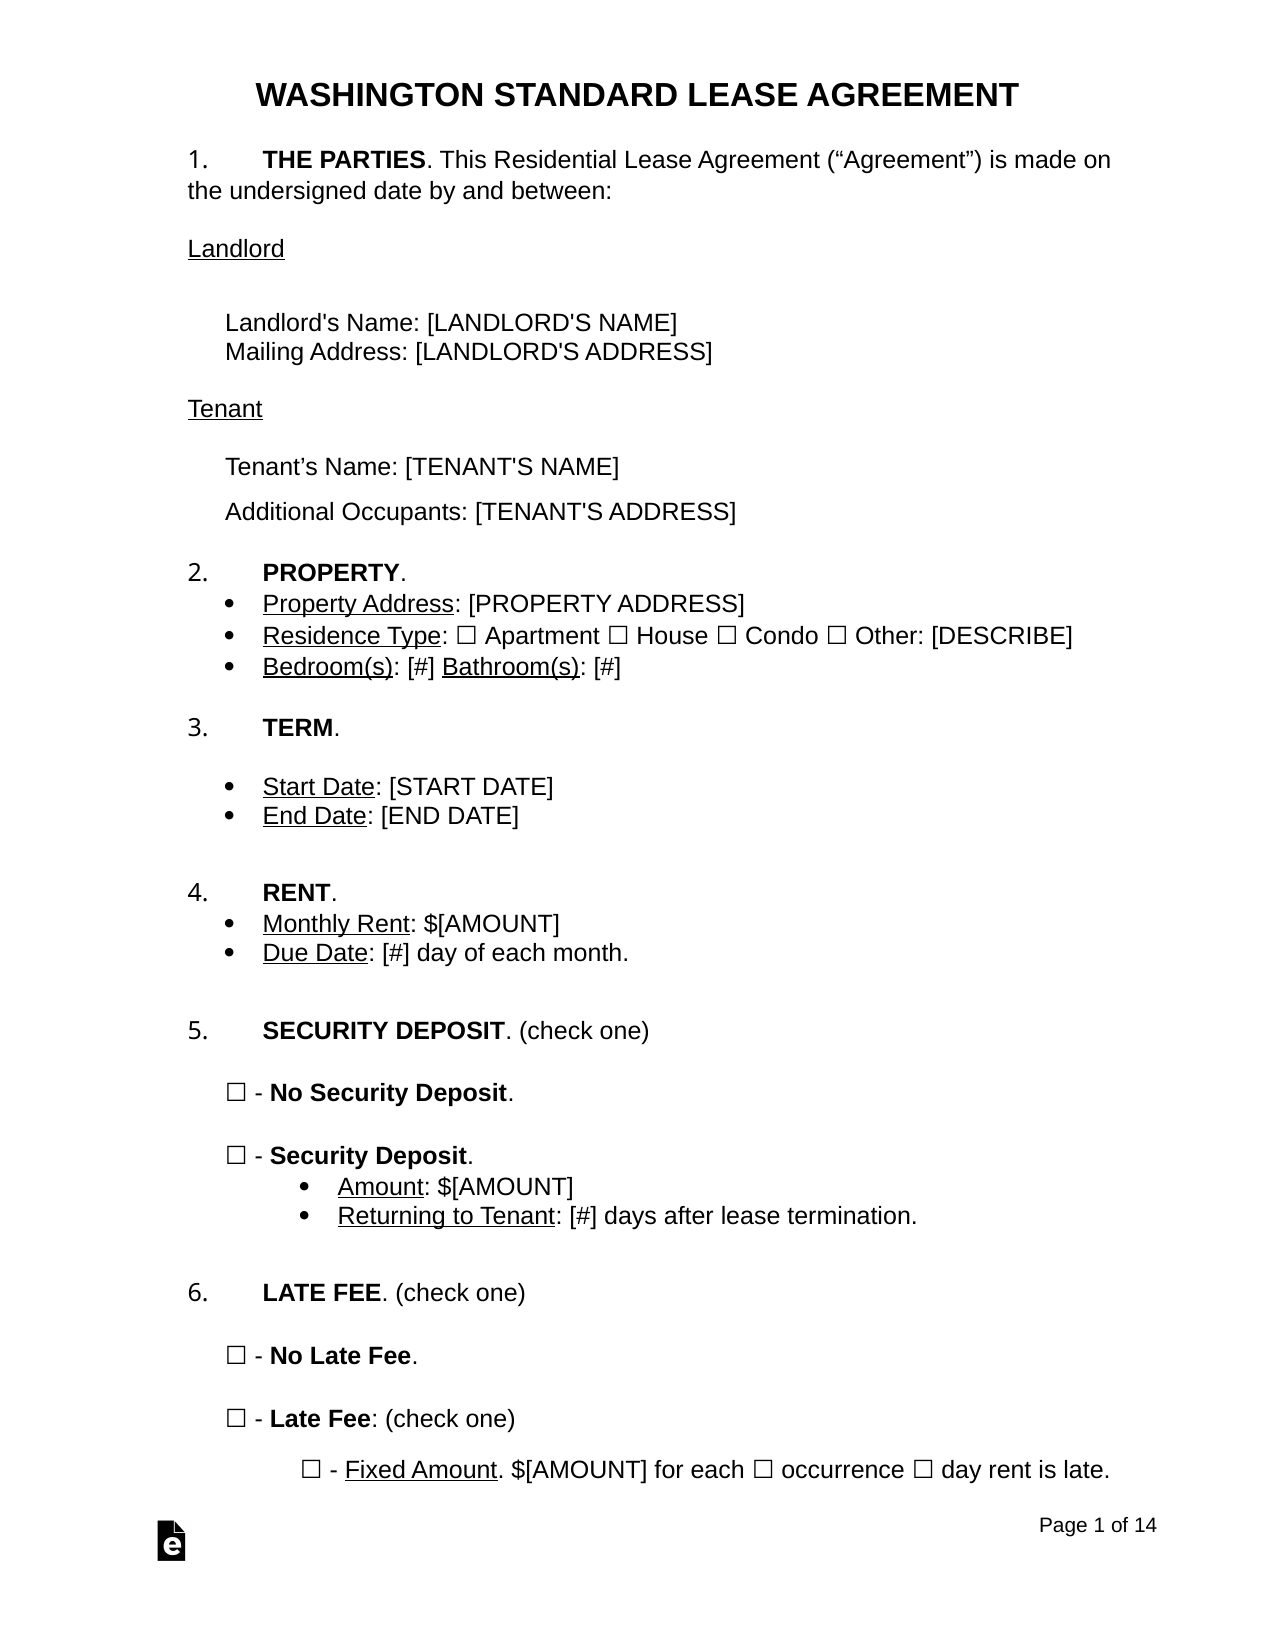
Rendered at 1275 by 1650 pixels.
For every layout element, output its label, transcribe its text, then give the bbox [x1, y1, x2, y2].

list ☐ - No Late Fee. [225, 1338, 1125, 1372]
text Mailing Address: [LANDLORD'S ADDRESS] [225, 337, 1125, 365]
list Residence Type: ☐ Apartment ☐ House ☐ Condo ☐ Other: [DESCRIBE] [225, 617, 1125, 652]
text Tenant [187, 394, 1125, 423]
list Landlord [187, 234, 1125, 262]
list Start Date: [START DATE] [225, 772, 1125, 801]
text ☐ - Fixed Amount. $[AMOUNT] for each ☐ occurrence ☐ day rent is late. [300, 1451, 1125, 1486]
list LATE FEE. (check one) [187, 1275, 1125, 1309]
list THE PARTIES. This Residential Lease Agreement (“Agreement”) is made on the undersigned date by and between: [187, 142, 1125, 205]
list ☐ - Security Deposit. [225, 1138, 1125, 1172]
text WASHINGTON STANDARD LEASE AGREEMENT [150, 75, 1125, 113]
list Tenant’s Name: [TENANT'S NAME] [225, 452, 1125, 480]
list Returning to Tenant: [#] days after lease termination. [300, 1201, 1125, 1230]
list Amount: $[AMOUNT] [300, 1172, 1125, 1201]
list Property Address: [PROPERTY ADDRESS] [225, 589, 1125, 617]
list Due Date: [#] day of each month. [225, 938, 1125, 967]
list SECURITY DEPOSIT. (check one) [187, 1012, 1125, 1046]
text Landlord's Name: [LANDLORD'S NAME] [225, 308, 1125, 337]
list End Date: [END DATE] [225, 801, 1125, 830]
text Additional Occupants: [TENANT'S ADDRESS] [225, 497, 1125, 526]
list ☐ - Late Fee: (check one) [225, 1401, 1125, 1435]
list Bedroom(s): [#] Bathroom(s): [#] [225, 652, 1125, 680]
list RENT. [187, 875, 1125, 909]
list ☐ - No Security Deposit. [225, 1075, 1125, 1109]
list PROPERTY. [187, 554, 1125, 589]
list TERM. [187, 709, 1125, 743]
list Monthly Rent: $[AMOUNT] [225, 909, 1125, 938]
